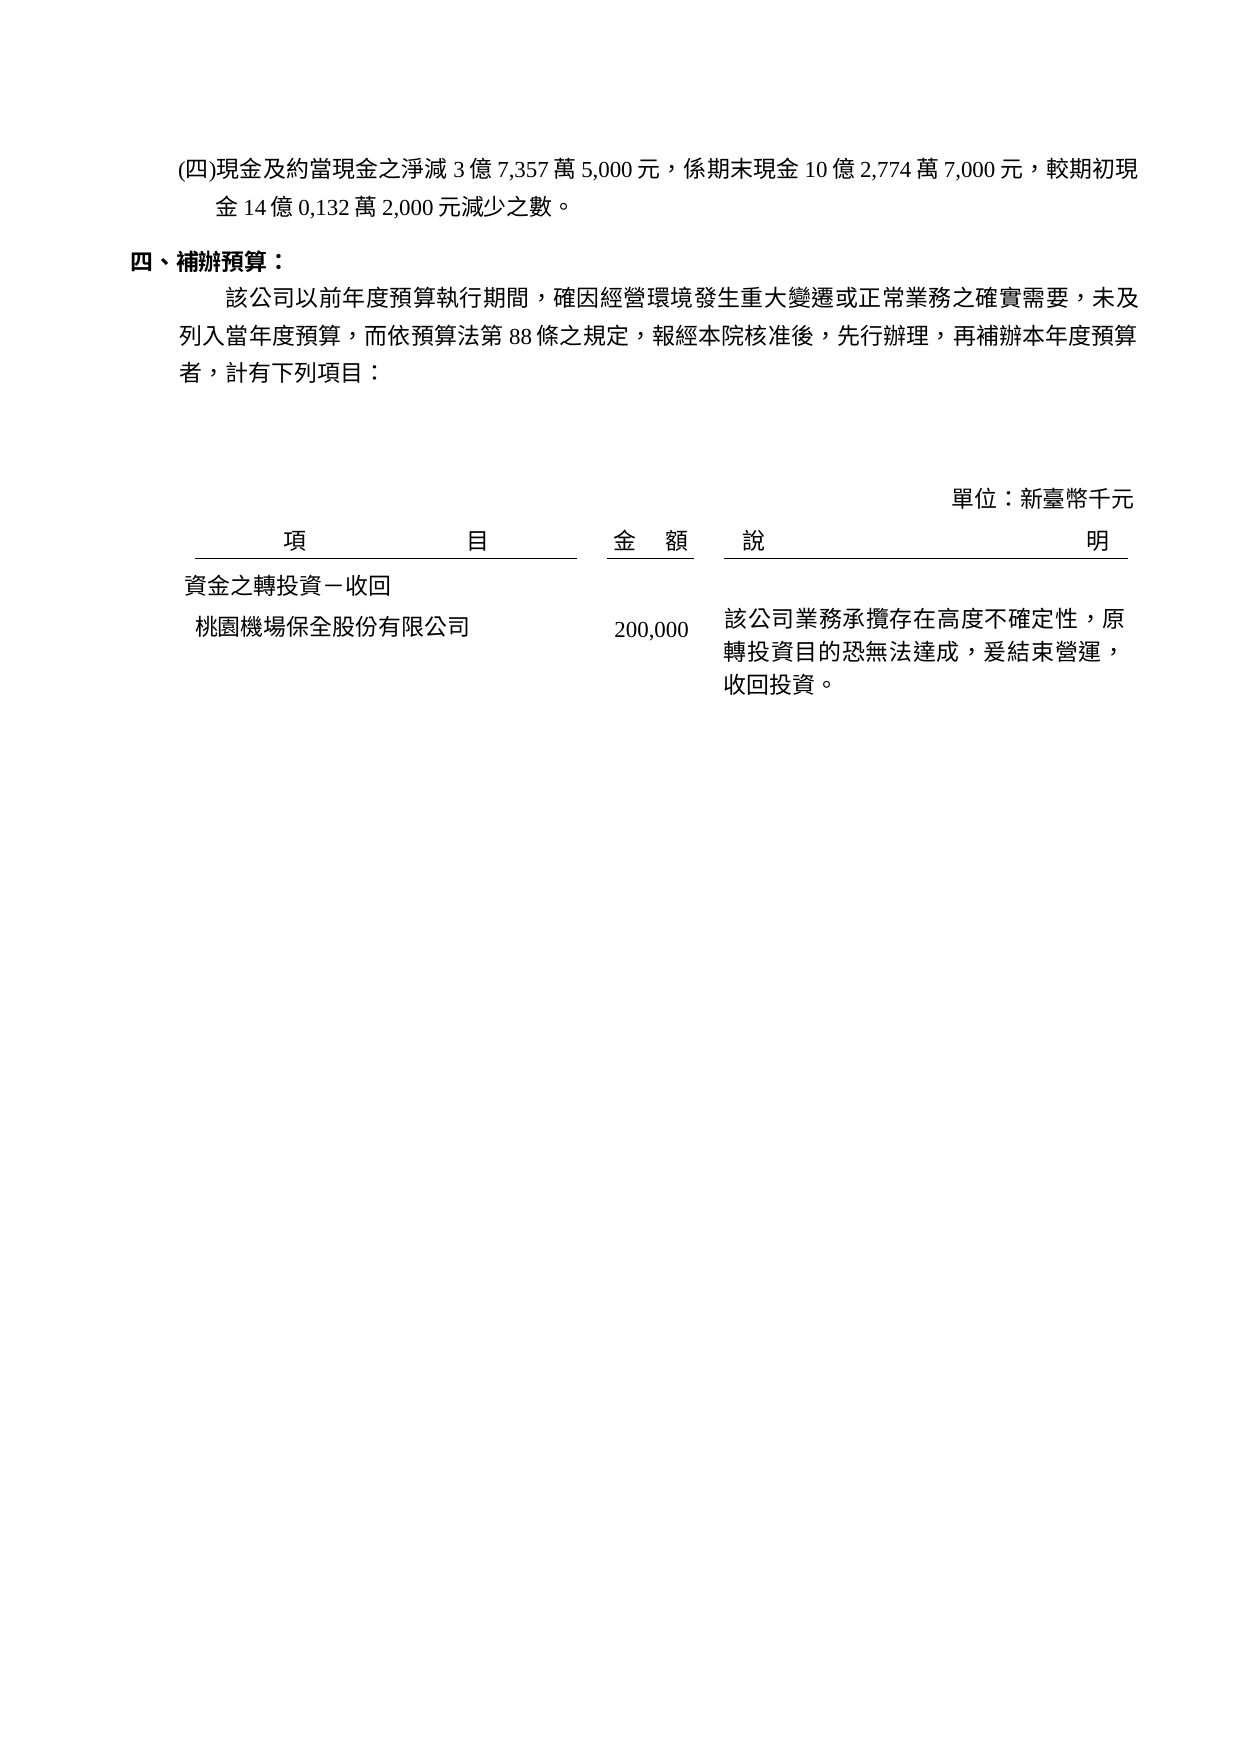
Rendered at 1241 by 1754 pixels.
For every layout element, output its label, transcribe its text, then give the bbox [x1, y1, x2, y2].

text 該公司以前年度預算執行期間，確因經營環境發生重大變遷或正常業務之確實需要，未及列入當年度預算，而依預算法第88條之規定，報經本院核准後，先行辦理，再補辦本年度預算者，計有下列項目： [179, 277, 1140, 389]
table_cell 資金之轉投資－收回 桃園機場保全股份有限公司 [180, 559, 592, 701]
table_header 單位：新臺幣千元 [180, 473, 1143, 514]
table_cell 說 明 [709, 514, 1143, 559]
table_cell 金 額 [592, 514, 709, 559]
table_cell 項 目 [180, 514, 592, 559]
table_cell 200,000 [592, 559, 709, 701]
subtitle 四、補辦預算： [130, 235, 1140, 277]
text (四)現金及約當現金之淨減3億7,357萬5,000元，係期末現金10億2,774萬7,000元，較期初現金14億0,132萬2,000元減少之數。 [178, 148, 1140, 223]
table_cell 該公司業務承攬存在高度不確定性，原轉投資目的恐無法達成，爰結束營運，收回投資。 [709, 559, 1143, 701]
